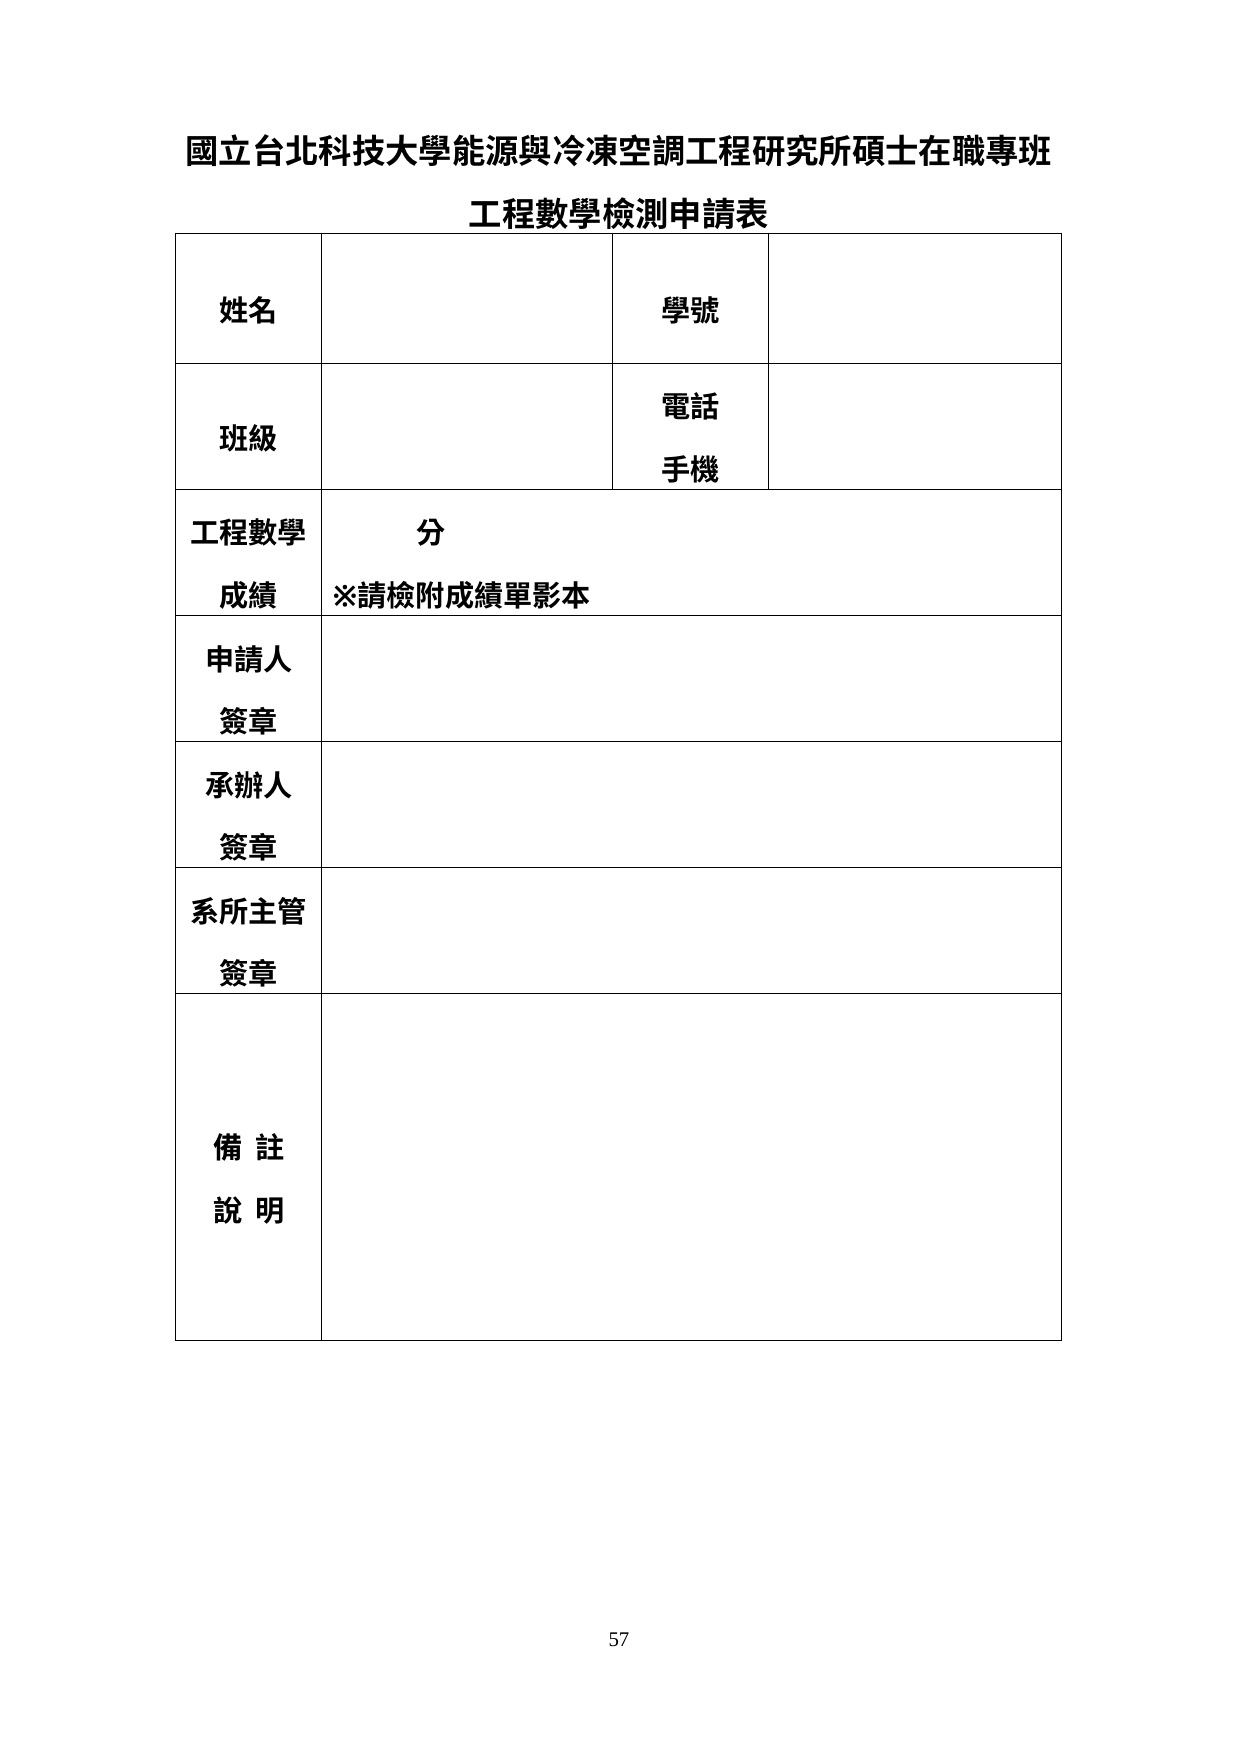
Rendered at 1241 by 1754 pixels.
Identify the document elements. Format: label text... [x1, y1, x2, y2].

table_header 姓名 [176, 234, 321, 362]
table_cell 申請人 簽章 [176, 616, 321, 741]
text 工程數學檢測申請表 [112, 170, 1125, 233]
table_header 學號 [613, 234, 768, 362]
table_cell 系所主管簽章 [176, 868, 321, 993]
table_cell [322, 994, 1061, 1340]
table_cell 備 註 說 明 [176, 994, 321, 1340]
table_cell 班級 [176, 364, 321, 488]
table_header [769, 234, 1061, 362]
table_header [322, 234, 612, 362]
table_cell 分 ※請檢附成績單影本 [322, 490, 1061, 614]
table_cell 電話 手機 [613, 364, 768, 488]
text 國立台北科技大學能源與冷凍空調工程研究所碩士在職專班 [112, 108, 1125, 170]
table_cell 承辦人 簽章 [176, 742, 321, 867]
table_cell [322, 616, 1061, 741]
table_cell [322, 364, 612, 488]
table_cell [769, 364, 1061, 488]
table_cell [322, 868, 1061, 993]
table_cell [322, 742, 1061, 867]
table_cell 工程數學成績 [176, 490, 321, 614]
